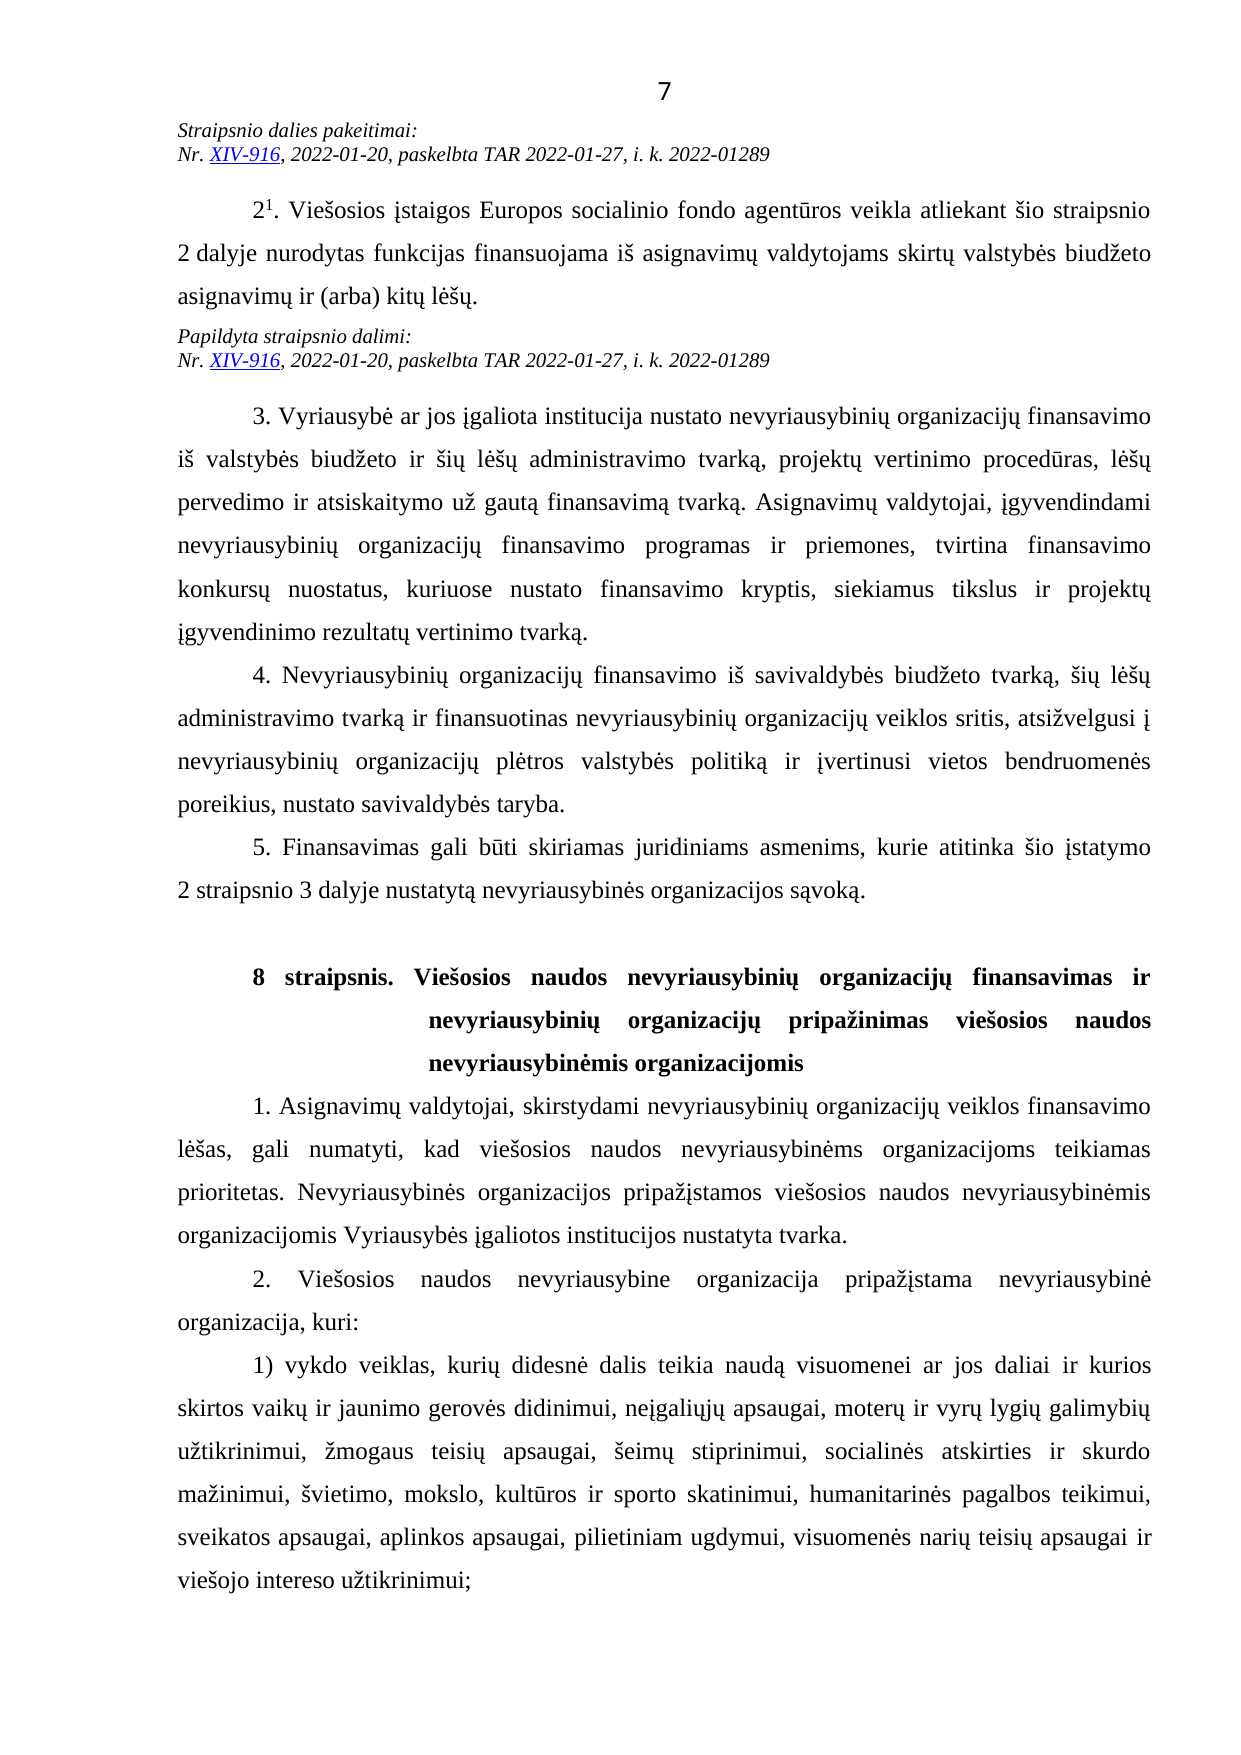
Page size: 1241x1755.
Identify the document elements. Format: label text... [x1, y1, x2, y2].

text 4. Nevyriausybinių organizacijų finansavimo iš savivaldybės biudžeto tvarką, šių lėšų administravimo tvarką ir finansuotinas nevyriausybinių organizacijų veiklos sritis, atsižvelgusi į nevyriausybinių organizacijų plėtros valstybės politiką ir įvertinusi vietos bendruomenės poreikius, nustato savivaldybės taryba. [177, 660, 1152, 818]
text 5. Finansavimas gali būti skiriamas juridiniams asmenims, kurie atitinka šio įstatymo 2 straipsnio 3 dalyje nustatytą nevyriausybinės organizacijos sąvoką. [177, 832, 1152, 904]
text 2. Viešosios naudos nevyriausybine organizacija pripažįstama nevyriausybinė organizacija, kuri: [177, 1264, 1152, 1336]
text Nr. XIV-916, 2022-01-20, paskelbta TAR 2022-01-27, i. k. 2022-01289 [177, 348, 1152, 372]
text 1. Asignavimų valdytojai, skirstydami nevyriausybinių organizacijų veiklos finansavimo lėšas, gali numatyti, kad viešosios naudos nevyriausybinėms organizacijoms teikiamas prioritetas. Nevyriausybinės organizacijos pripažįstamos viešosios naudos nevyriausybinėmis organizacijomis Vyriausybės įgaliotos institucijos nustatyta tvarka. [177, 1091, 1152, 1249]
text 8 straipsnis. Viešosios naudos nevyriausybinių organizacijų finansavimas ir nevyriausybinių organizacijų pripažinimas viešosios naudos nevyriausybinėmis organizacijomis [252, 962, 1152, 1077]
text Papildyta straipsnio dalimi: [177, 324, 1152, 348]
text Straipsnio dalies pakeitimai: [177, 118, 1152, 142]
text 3. Vyriausybė ar jos įgaliota institucija nustato nevyriausybinių organizacijų finansavimo iš valstybės biudžeto ir šių lėšų administravimo tvarką, projektų vertinimo procedūras, lėšų pervedimo ir atsiskaitymo už gautą finansavimą tvarką. Asignavimų valdytojai, įgyvendindami nevyriausybinių organizacijų finansavimo programas ir priemones, tvirtina finansavimo konkursų nuostatus, kuriuose nustato finansavimo kryptis, siekiamus tikslus ir projektų įgyvendinimo rezultatų vertinimo tvarką. [177, 401, 1152, 646]
text 1) vykdo veiklas, kurių didesnė dalis teikia naudą visuomenei ar jos daliai ir kurios skirtos vaikų ir jaunimo gerovės didinimui, neįgaliųjų apsaugai, moterų ir vyrų lygių galimybių užtikrinimui, žmogaus teisių apsaugai, šeimų stiprinimui, socialinės atskirties ir skurdo mažinimui, švietimo, mokslo, kultūros ir sporto skatinimui, humanitarinės pagalbos teikimui, sveikatos apsaugai, aplinkos apsaugai, pilietiniam ugdymui, visuomenės narių teisių apsaugai ir viešojo intereso užtikrinimui; [177, 1350, 1152, 1594]
text Nr. XIV-916, 2022-01-20, paskelbta TAR 2022-01-27, i. k. 2022-01289 [177, 142, 1152, 166]
text 21. Viešosios įstaigos Europos socialinio fondo agentūros veikla atliekant šio straipsnio 2 dalyje nurodytas funkcijas finansuojama iš asignavimų valdytojams skirtų valstybės biudžeto asignavimų ir (arba) kitų lėšų. [177, 195, 1152, 310]
